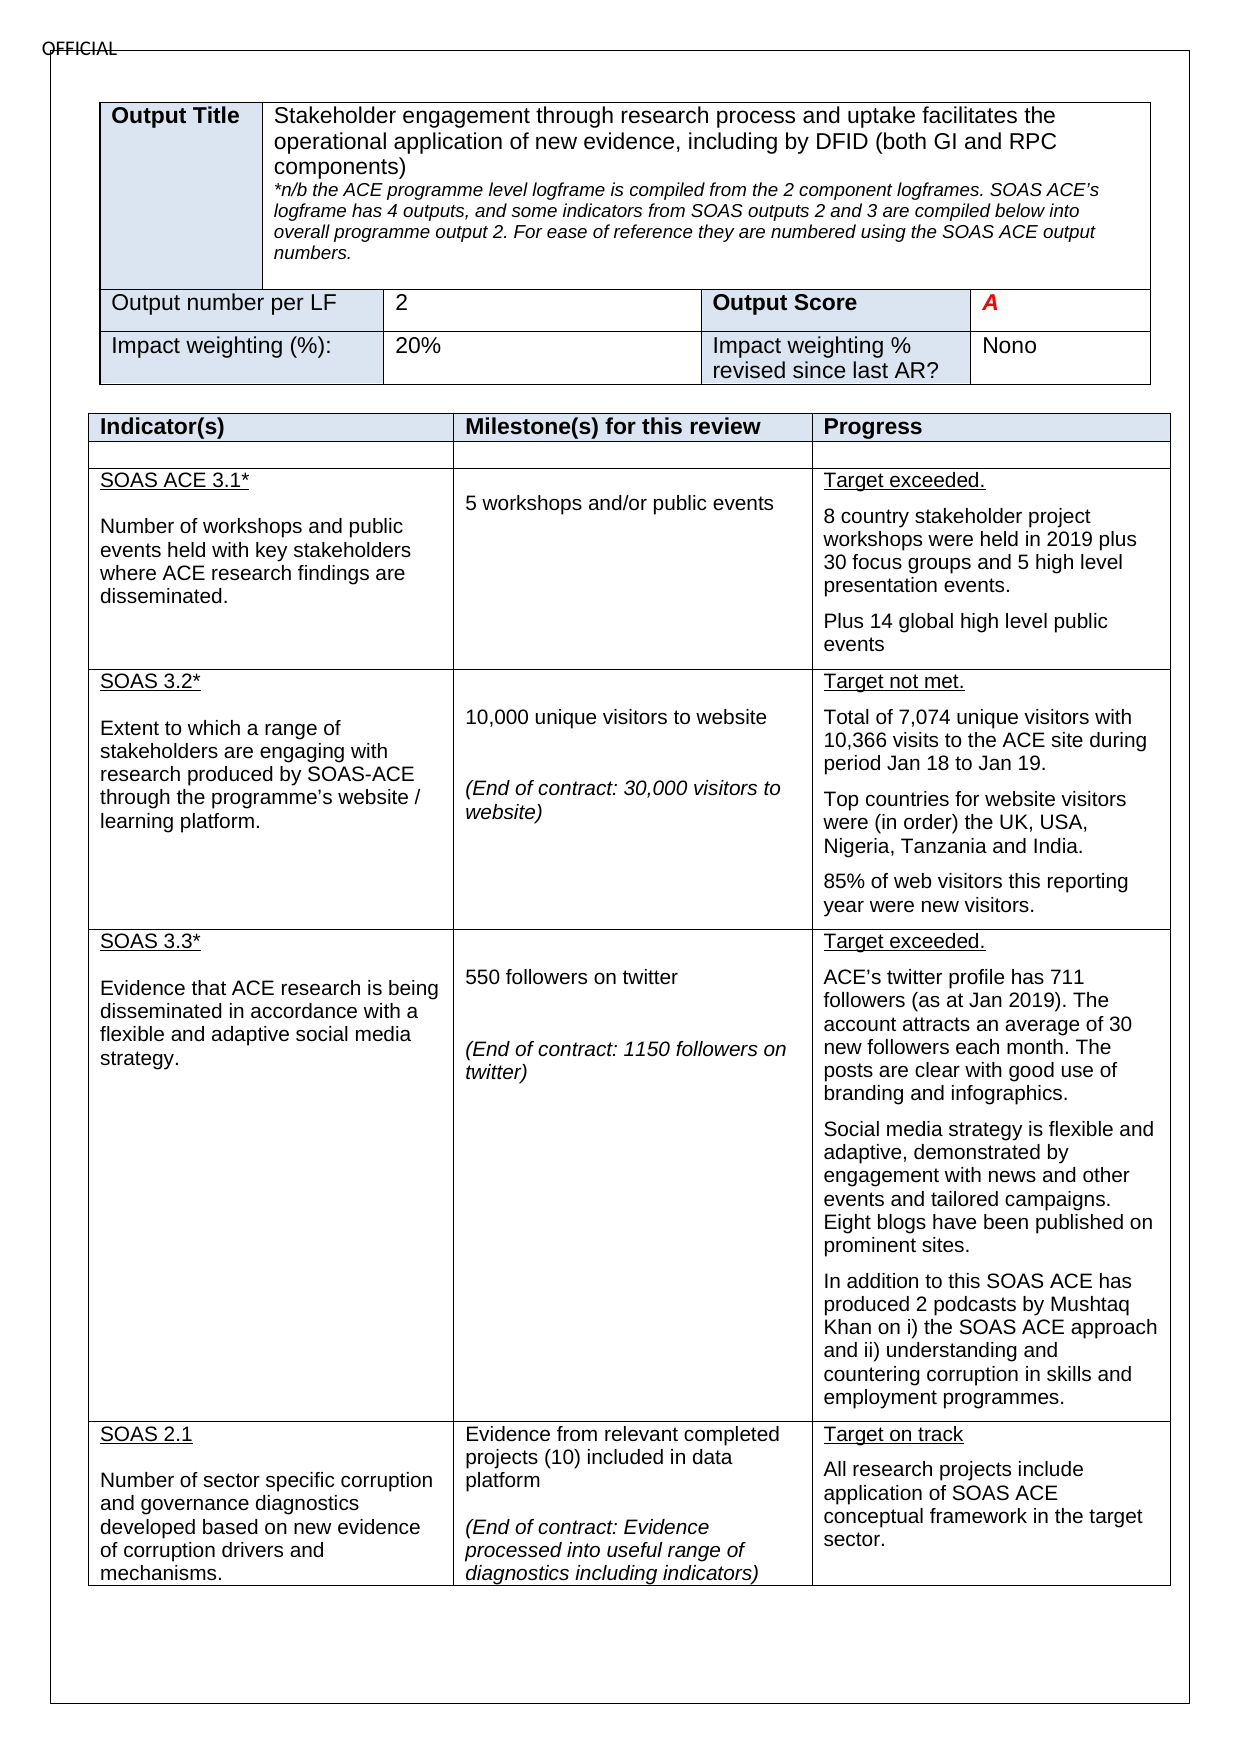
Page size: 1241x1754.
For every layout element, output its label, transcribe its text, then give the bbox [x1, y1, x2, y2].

table_cell Target on track All research projects include application of SOAS ACE conceptual framework in the target sector. [813, 1422, 1170, 1585]
table_cell [454, 442, 812, 468]
table_cell Target exceeded. 8 country stakeholder project workshops were held in 2019 plus 30 focus groups and 5 high level presentation events. Plus 14 global high level public events [813, 469, 1170, 669]
table_cell 550 followers on twitter (End of contract: 1150 followers on twitter) [454, 930, 812, 1421]
table_cell SOAS 2.1 Number of sector specific corruption and governance diagnostics developed based on new evidence of corruption drivers and mechanisms. [89, 1422, 453, 1585]
table_cell 10,000 unique visitors to website (End of contract: 30,000 visitors to website) [454, 670, 812, 929]
table_cell SOAS 3.2* Extent to which a range of stakeholders are engaging with research produced by SOAS-ACE through the programme’s website / learning platform. [89, 670, 453, 929]
table_cell SOAS ACE 3.1* Number of workshops and public events held with key stakeholders where ACE research findings are disseminated. [89, 469, 453, 669]
table_cell Nono [971, 332, 1150, 383]
table_cell Target exceeded. ACE’s twitter profile has 711 followers (as at Jan 2019). The account attracts an average of 30 new followers each month. The posts are clear with good use of branding and infographics. Social media strategy is flexible and adaptive, demonstrated by engagement with news and other events and tailored campaigns. Eight blogs have been published on prominent sites. In addition to this SOAS ACE has produced 2 podcasts by Mushtaq Khan on i) the SOAS ACE approach and ii) understanding and countering corruption in skills and employment programmes. [813, 930, 1170, 1421]
table_header Progress [813, 414, 1170, 441]
table_cell 20% [384, 332, 701, 383]
table_cell Impact weighting % revised since last AR? [702, 332, 970, 383]
table_cell 2 [384, 290, 701, 331]
table_header Indicator(s) [89, 414, 453, 441]
table_cell Output Score [702, 290, 970, 331]
table_header Stakeholder engagement through research process and uptake facilitates the operational application of new evidence, including by DFID (both GI and RPC components) *n/b the ACE programme level logframe is compiled from the 2 component logframes. SOAS ACE’s logframe has 4 outputs, and some indicators from SOAS outputs 2 and 3 are compiled below into overall programme output 2. For ease of reference they are numbered using the SOAS ACE output numbers. [263, 103, 1150, 289]
table_cell Evidence from relevant completed projects (10) included in data platform (End of contract: Evidence processed into useful range of diagnostics including indicators) [454, 1422, 812, 1585]
table_header Output Title [101, 103, 262, 289]
table_cell Target not met. Total of 7,074 unique visitors with 10,366 visits to the ACE site during period Jan 18 to Jan 19. Top countries for website visitors were (in order) the UK, USA, Nigeria, Tanzania and India. 85% of web visitors this reporting year were new visitors. [813, 670, 1170, 929]
table_cell Output number per LF [101, 290, 383, 331]
table_cell A [971, 290, 1150, 331]
table_cell SOAS 3.3* Evidence that ACE research is being disseminated in accordance with a flexible and adaptive social media strategy. [89, 930, 453, 1421]
table_cell [813, 442, 1170, 468]
table_header Milestone(s) for this review [454, 414, 812, 441]
table_cell [89, 442, 453, 468]
table_cell 5 workshops and/or public events [454, 469, 812, 669]
table_cell Impact weighting (%): [101, 332, 383, 383]
